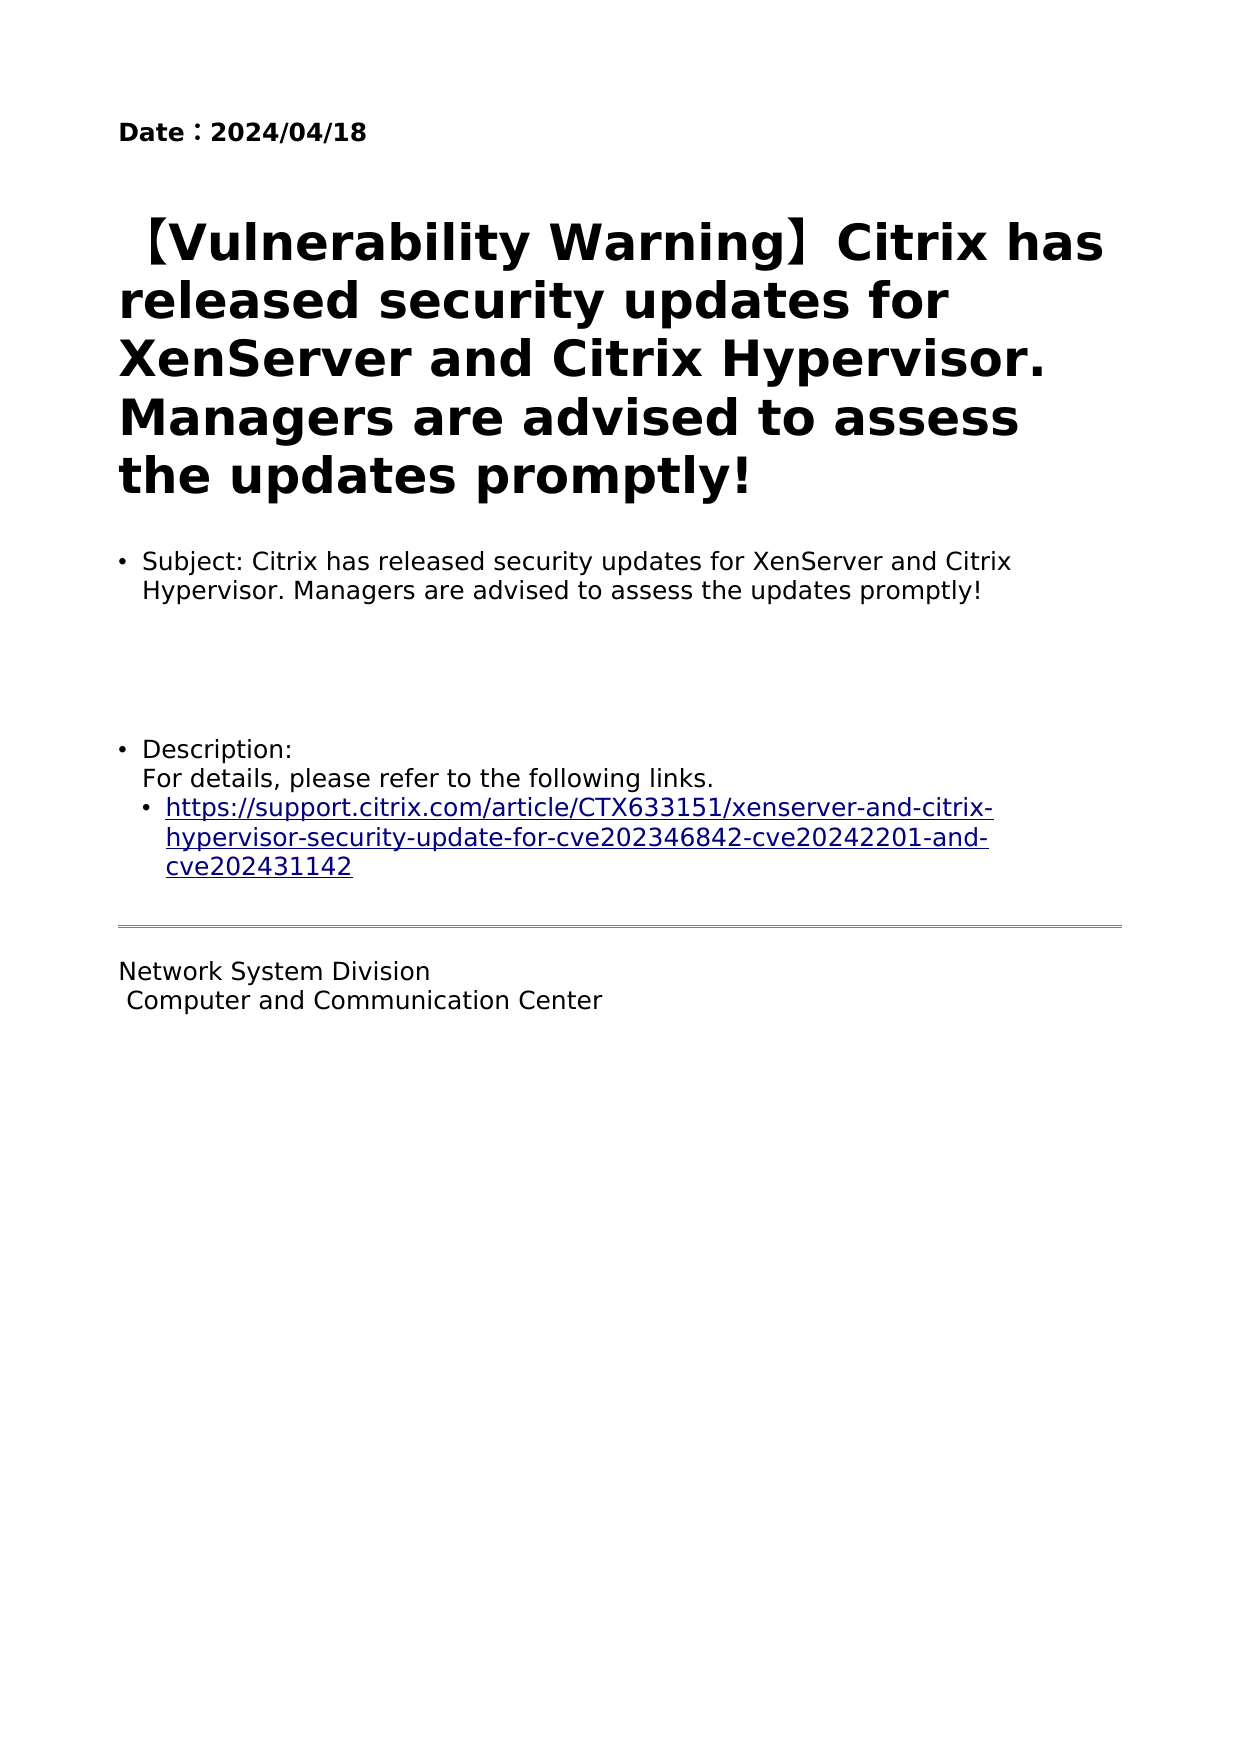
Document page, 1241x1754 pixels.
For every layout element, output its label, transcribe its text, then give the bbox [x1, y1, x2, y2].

list Subject: Citrix has released security updates for XenServer and Citrix Hypervisor. Managers are advised to assess the updates promptly! [118, 547, 1122, 605]
subtitle 【Vulnerability Warning】Citrix has released security updates for XenServer and Citrix Hypervisor. Managers are advised to assess the updates promptly! [118, 214, 1122, 505]
text Date：2024/04/18 [118, 118, 1122, 176]
list Description: For details, please refer to the following links. [118, 735, 1122, 793]
text Network System Division Computer and Communication Center [118, 957, 1122, 1015]
list https://support.citrix.com/article/CTX633151/xenserver-and-citrix-hypervisor-security-update-for-cve202346842-cve20242201-and-cve202431142 [142, 793, 1122, 881]
